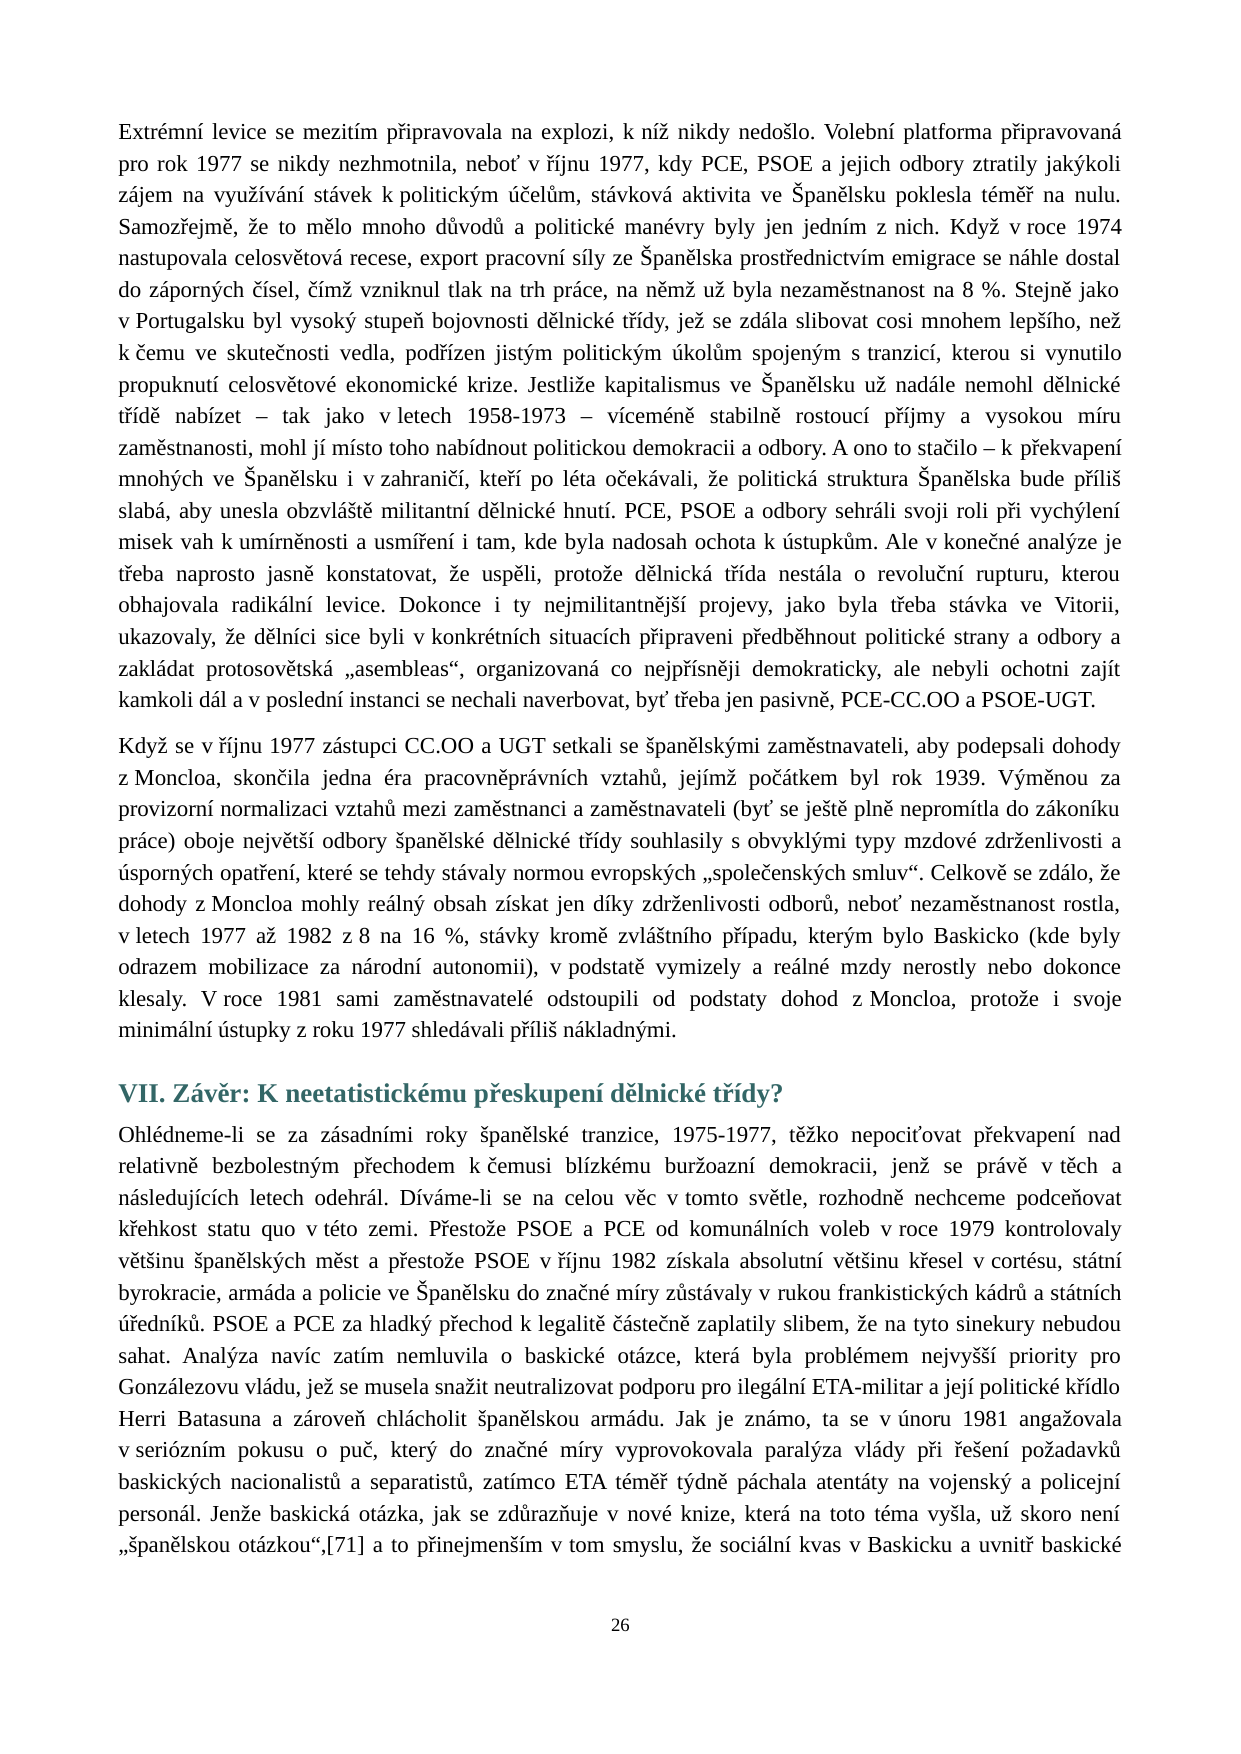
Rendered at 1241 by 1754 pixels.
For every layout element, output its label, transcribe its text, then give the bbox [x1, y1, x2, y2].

subtitle VII. Závěr: K neetatistickému přeskupení dělnické třídy? [118, 1077, 1122, 1108]
text Ohlédneme-li se za zásadními roky španělské tranzice, 1975-1977, těžko nepociťovat překvapení nad relativně bezbolestným přechodem k čemusi blízkému buržoazní demokracii, jenž se právě v těch a následujících letech odehrál. Díváme-li se na celou věc v tomto světle, rozhodně nechceme podceňovat křehkost statu quo v této zemi. Přestože PSOE a PCE od komunálních voleb v roce 1979 kontrolovaly většinu španělských měst a přestože PSOE v říjnu 1982 získala absolutní většinu křesel v cortésu, státní byrokracie, armáda a policie ve Španělsku do značné míry zůstávaly v rukou frankistických kádrů a státních úředníků. PSOE a PCE za hladký přechod k legalitě částečně zaplatily slibem, že na tyto sinekury nebudou sahat. Analýza navíc zatím nemluvila o baskické otázce, která byla problémem nejvyšší priority pro Gonzálezovu vládu, jež se musela snažit neutralizovat podporu pro ilegální ETA-militar a její politické křídlo Herri Batasuna a zároveň chlácholit španělskou armádu. Jak je známo, ta se v únoru 1981 angažovala v seriózním pokusu o puč, který do značné míry vyprovokovala paralýza vlády při řešení požadavků baskických nacionalistů a separatistů, zatímco ETA téměř týdně páchala atentáty na vojenský a policejní personál. Jenže baskická otázka, jak se zdůrazňuje v nové knize, která na toto téma vyšla, už skoro není „španělskou otázkou“,[71] a to přinejmenším v tom smyslu, že sociální kvas v Baskicku a uvnitř baskické [118, 1121, 1122, 1557]
text Když se v říjnu 1977 zástupci CC.OO a UGT setkali se španělskými zaměstnavateli, aby podepsali dohody z Moncloa, skončila jedna éra pracovněprávních vztahů, jejímž počátkem byl rok 1939. Výměnou za provizorní normalizaci vztahů mezi zaměstnanci a zaměstnavateli (byť se ještě plně nepromítla do zákoníku práce) oboje největší odbory španělské dělnické třídy souhlasily s obvyklými typy mzdové zdrženlivosti a úsporných opatření, které se tehdy stávaly normou evropských „společenských smluv“. Celkově se zdálo, že dohody z Moncloa mohly reálný obsah získat jen díky zdrženlivosti odborů, neboť nezaměstnanost rostla, v letech 1977 až 1982 z 8 na 16 %, stávky kromě zvláštního případu, kterým bylo Baskicko (kde byly odrazem mobilizace za národní autonomii), v podstatě vymizely a reálné mzdy nerostly nebo dokonce klesaly. V roce 1981 sami zaměstnavatelé odstoupili od podstaty dohod z Moncloa, protože i svoje minimální ústupky z roku 1977 shledávali příliš nákladnými. [118, 732, 1122, 1043]
text Extrémní levice se mezitím připravovala na explozi, k níž nikdy nedošlo. Volební platforma připravovaná pro rok 1977 se nikdy nezhmotnila, neboť v říjnu 1977, kdy PCE, PSOE a jejich odbory ztratily jakýkoli zájem na využívání stávek k politickým účelům, stávková aktivita ve Španělsku poklesla téměř na nulu. Samozřejmě, že to mělo mnoho důvodů a politické manévry byly jen jedním z nich. Když v roce 1974 nastupovala celosvětová recese, export pracovní síly ze Španělska prostřednictvím emigrace se náhle dostal do záporných čísel, čímž vzniknul tlak na trh práce, na němž už byla nezaměstnanost na 8 %. Stejně jako v Portugalsku byl vysoký stupeň bojovnosti dělnické třídy, jež se zdála slibovat cosi mnohem lepšího, než k čemu ve skutečnosti vedla, podřízen jistým politickým úkolům spojeným s tranzicí, kterou si vynutilo propuknutí celosvětové ekonomické krize. Jestliže kapitalismus ve Španělsku už nadále nemohl dělnické třídě nabízet – tak jako v letech 1958-1973 – víceméně stabilně rostoucí příjmy a vysokou míru zaměstnanosti, mohl jí místo toho nabídnout politickou demokracii a odbory. A ono to stačilo – k překvapení mnohých ve Španělsku i v zahraničí, kteří po léta očekávali, že politická struktura Španělska bude příliš slabá, aby unesla obzvláště militantní dělnické hnutí. PCE, PSOE a odbory sehráli svoji roli při vychýlení misek vah k umírněnosti a usmíření i tam, kde byla nadosah ochota k ústupkům. Ale v konečné analýze je třeba naprosto jasně konstatovat, že uspěli, protože dělnická třída nestála o revoluční rupturu, kterou obhajovala radikální levice. Dokonce i ty nejmilitantnější projevy, jako byla třeba stávka ve Vitorii, ukazovaly, že dělníci sice byli v konkrétních situacích připraveni předběhnout politické strany a odbory a zakládat protosovětská „asembleas“, organizovaná co nejpřísněji demokraticky, ale nebyli ochotni zajít kamkoli dál a v poslední instanci se nechali naverbovat, byť třeba jen pasivně, PCE-CC.OO a PSOE-UGT. [118, 118, 1122, 713]
